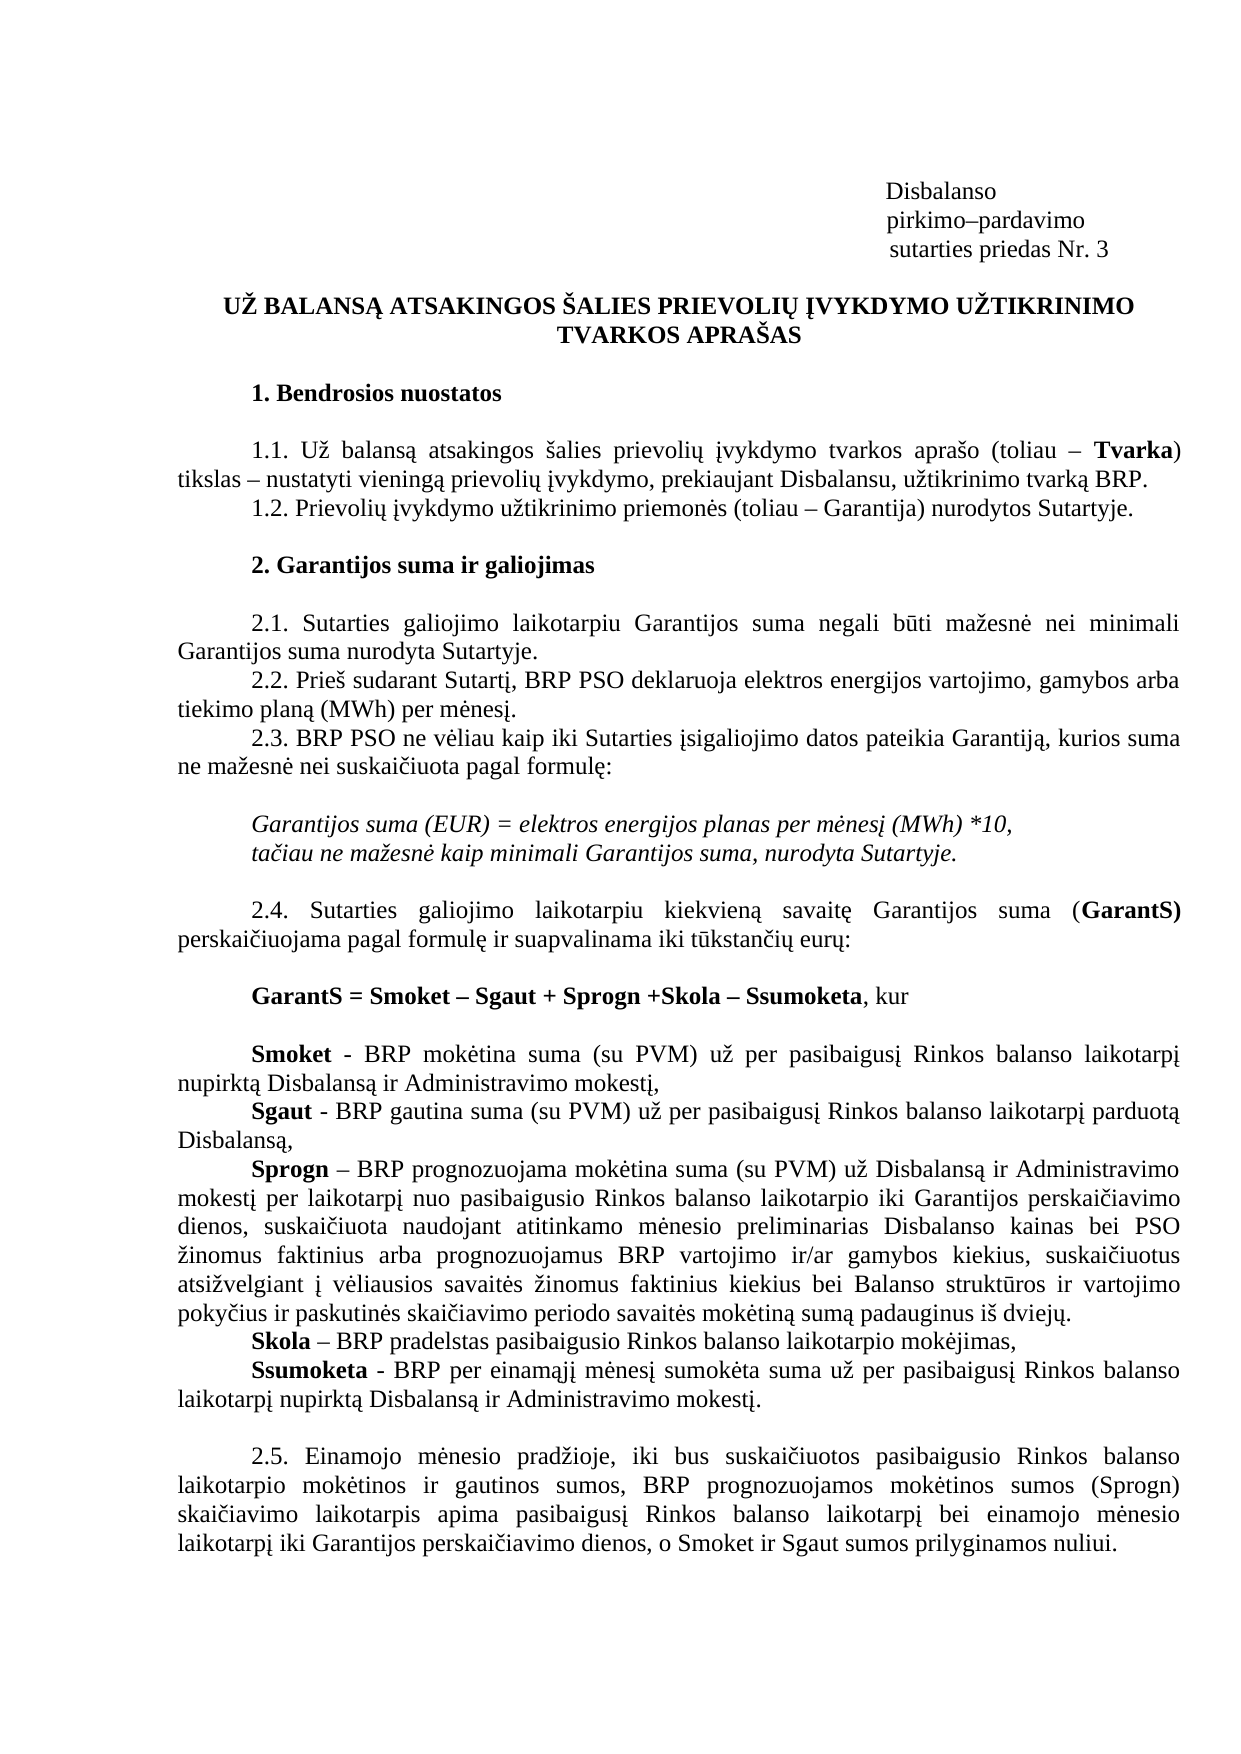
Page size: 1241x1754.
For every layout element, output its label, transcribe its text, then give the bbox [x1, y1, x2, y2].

text 2. Garantijos suma ir galiojimas [177, 550, 1181, 579]
text 2.4. Sutarties galiojimo laikotarpiu kiekvieną savaitę Garantijos suma (GarantS) perskaičiuojama pagal formulę ir suapvalinama iki tūkstančių eurų: [177, 895, 1181, 953]
text 1. Bendrosios nuostatos [177, 378, 1181, 406]
text Skola – BRP pradelstas pasibaigusio Rinkos balanso laikotarpio mokėjimas, [177, 1326, 1181, 1355]
text Sgaut - BRP gautina suma (su PVM) už per pasibaigusį Rinkos balanso laikotarpį parduotą Disbalansą, [177, 1096, 1181, 1154]
text Sprogn – BRP prognozuojama mokėtina suma (su PVM) už Disbalansą ir Administravimo mokestį per laikotarpį nuo pasibaigusio Rinkos balanso laikotarpio iki Garantijos perskaičiavimo dienos, suskaičiuota naudojant atitinkamo mėnesio preliminarias Disbalanso kainas bei PSO žinomus faktinius arba prognozuojamus BRP vartojimo ir/ar gamybos kiekius, suskaičiuotus atsižvelgiant į vėliausios savaitės žinomus faktinius kiekius bei Balanso struktūros ir vartojimo pokyčius ir paskutinės skaičiavimo periodo savaitės mokėtiną sumą padauginus iš dviejų. [177, 1154, 1181, 1326]
text GarantS = Smoket – Sgaut + Sprogn +Skola – Ssumoketa, kur [177, 981, 1181, 1010]
text 1.2. Prievolių įvykdymo užtikrinimo priemonės (toliau – Garantija) nurodytos Sutartyje. [177, 493, 1181, 521]
text 1.1. Už balansą atsakingos šalies prievolių įvykdymo tvarkos aprašo (toliau – Tvarka) tikslas – nustatyti vieningą prievolių įvykdymo, prekiaujant Disbalansu, užtikrinimo tvarką BRP. [177, 435, 1181, 493]
text 2.5. Einamojo mėnesio pradžioje, iki bus suskaičiuotos pasibaigusio Rinkos balanso laikotarpio mokėtinos ir gautinos sumos, BRP prognozuojamos mokėtinos sumos (Sprogn) skaičiavimo laikotarpis apima pasibaigusį Rinkos balanso laikotarpį bei einamojo mėnesio laikotarpį iki Garantijos perskaičiavimo dienos, o Smoket ir Sgaut sumos prilyginamos nuliui. [177, 1441, 1181, 1556]
text Už BALANSĄ atsakingos šalies Prievolių įvykdymo užtikrinimo tvarkOS APRAŠAS [177, 291, 1181, 349]
text 2.3. BRP PSO ne vėliau kaip iki Sutarties įsigaliojimo datos pateikia Garantiją, kurios suma ne mažesnė nei suskaičiuota pagal formulę: [177, 723, 1181, 780]
text Garantijos suma (EUR) = elektros energijos planas per mėnesį (MWh) *10, [177, 809, 1181, 838]
text 2.2. Prieš sudarant Sutartį, BRP PSO deklaruoja elektros energijos vartojimo, gamybos arba tiekimo planą (MWh) per mėnesį. [177, 665, 1181, 723]
text Ssumoketa - BRP per einamąjį mėnesį sumokėta suma už per pasibaigusį Rinkos balanso laikotarpį nupirktą Disbalansą ir Administravimo mokestį. [177, 1355, 1181, 1413]
text 2.1. Sutarties galiojimo laikotarpiu Garantijos suma negali būti mažesnė nei minimali Garantijos suma nurodyta Sutartyje. [177, 608, 1181, 665]
text pirkimo–pardavimo [777, 205, 1181, 234]
text Smoket - BRP mokėtina suma (su PVM) už per pasibaigusį Rinkos balanso laikotarpį nupirktą Disbalansą ir Administravimo mokestį, [177, 1039, 1181, 1096]
text sutarties priedas Nr. 3 [694, 234, 1181, 263]
text Disbalanso [694, 176, 1181, 205]
text tačiau ne mažesnė kaip minimali Garantijos suma, nurodyta Sutartyje. [177, 838, 1181, 866]
